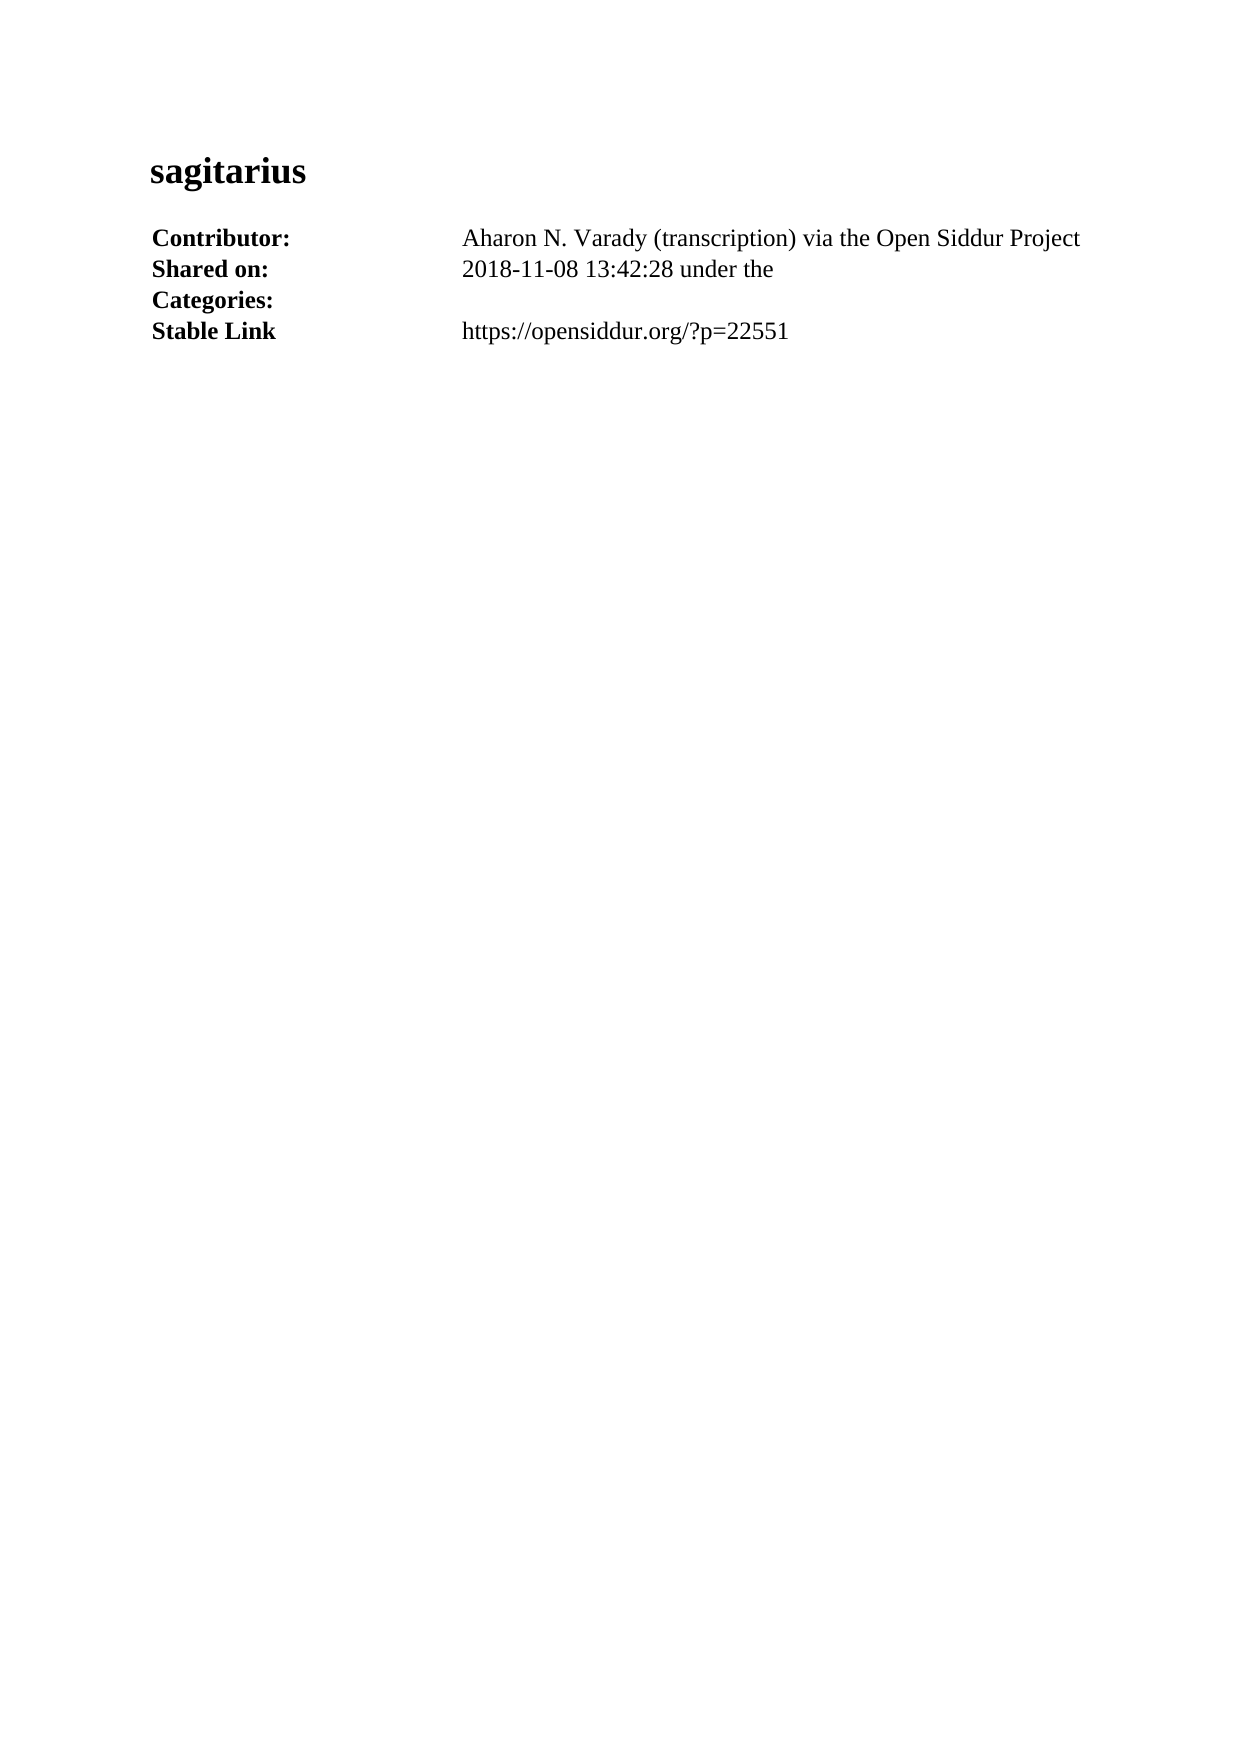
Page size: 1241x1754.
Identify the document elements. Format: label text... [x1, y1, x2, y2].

table_cell Stable Link [150, 315, 460, 346]
table_header Contributor: [150, 223, 460, 253]
table_cell [460, 284, 1090, 315]
table_cell Categories: [150, 284, 460, 315]
table_cell 2018-11-08 13:42:28 under the [460, 254, 1090, 284]
subtitle sagitarius [150, 150, 1090, 192]
table_cell https://opensiddur.org/?p=22551 [460, 315, 1090, 346]
table_header Aharon N. Varady (transcription) via the Open Siddur Project [460, 223, 1090, 253]
table_cell Shared on: [150, 254, 460, 284]
